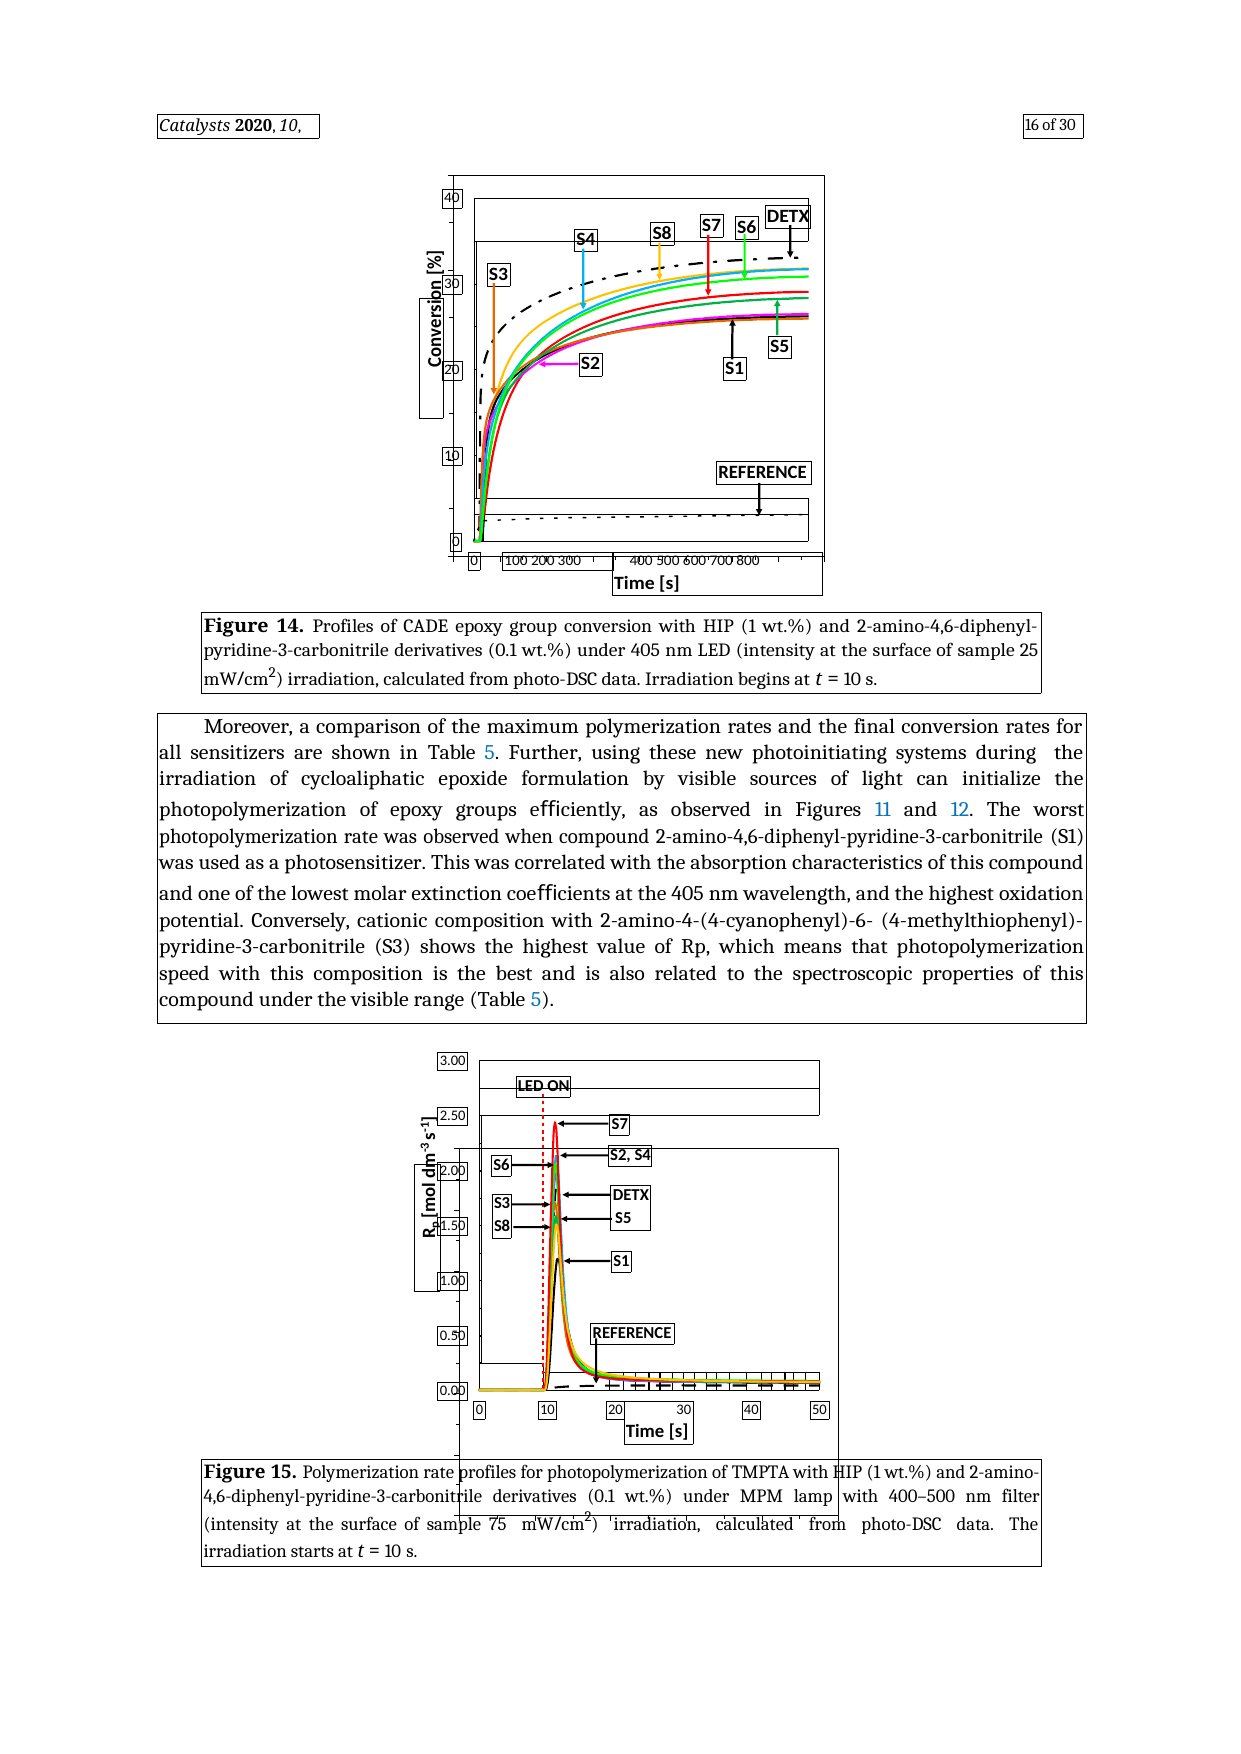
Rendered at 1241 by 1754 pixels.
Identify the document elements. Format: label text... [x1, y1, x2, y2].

text 10 [540, 1402, 556, 1418]
text S6 [737, 217, 758, 237]
text 2.50 [439, 1108, 467, 1124]
text S1 [725, 358, 746, 378]
text 20 [608, 1402, 624, 1418]
text 0 [454, 534, 461, 549]
text REFERENCE [718, 462, 811, 483]
text 30 [625, 1402, 691, 1418]
text 100 200 300 [504, 557, 612, 569]
text 2.00 [441, 1163, 459, 1178]
text S3 [489, 264, 510, 284]
text 20 [444, 362, 453, 378]
text 1.00 [460, 1273, 467, 1289]
text 16 of 30 [1025, 115, 1083, 134]
text 40 [744, 1402, 760, 1418]
text 40 [454, 190, 462, 206]
text S7 [702, 215, 723, 235]
text 30 [444, 276, 453, 292]
text 1.50 [460, 1218, 467, 1233]
text 1.50 [441, 1218, 459, 1233]
text DETX [767, 206, 808, 227]
text 0 [476, 1402, 485, 1418]
text S5 [615, 1208, 650, 1228]
text Moreover, a comparison of the maximum polymerization rates and the final conversion rates for all sensitizers are shown in Table 5. Further, using these new photoinitiating systems during the irradiation of cycloaliphatic epoxide formulation by visible sources of light can initialize the photopolymerization of epoxy groups efficiently, as observed in Figures 11 and 12. The worst photopolymerization rate was observed when compound 2-amino-4,6-diphenyl-pyridine-3-carbonitrile (S1) was used as a photosensitizer. This was correlated with the absorption characteristics of this compound and one of the lowest molar extinction coefficients at the 405 nm wavelength, and the highest oxidation potential. Conversely, cationic composition with 2-amino-4-(4-cyanophenyl)-6- (4-methylthiophenyl)-pyridine-3-carbonitrile (S3) shows the highest value of Rp, which means that photopolymerization speed with this composition is the best and is also related to the spectroscopic properties of this compound under the visible range (Table 5). [159, 714, 1084, 1012]
text Conversion [%] [422, 299, 443, 320]
text S8 [494, 1216, 511, 1236]
text 1.00 [441, 1273, 459, 1289]
text DETX [613, 1186, 650, 1204]
text 0.00 [439, 1383, 459, 1398]
text S3 [494, 1195, 511, 1213]
text LED ON [518, 1089, 570, 1095]
text REFERENCE [592, 1324, 674, 1342]
text Time [s] [625, 1420, 688, 1443]
text 0.50 [439, 1327, 459, 1343]
text Catalysts 2020, 10, 284 [159, 115, 319, 138]
text 2.00 [460, 1163, 467, 1178]
text S5 [770, 337, 791, 357]
text S8 [652, 223, 674, 241]
text Rp [mol dm-3 s-1] [416, 1165, 440, 1188]
text S6 [493, 1156, 511, 1174]
text 0.00 [460, 1383, 467, 1398]
text Figure 14. Profiles of CADE epoxy group conversion with HIP (1 wt.%) and 2-amino-4,6-diphenyl- pyridine-3-carbonitrile derivatives (0.1 wt.%) under 405 nm LED (intensity at the surface of sample 25 mW/cm2) irradiation, calculated from photo-DSC data. Irradiation begins at t = 10 s. [203, 613, 1039, 691]
text 20 [454, 362, 462, 378]
text 50 [812, 1402, 828, 1418]
text 40 [444, 190, 453, 206]
text S4 [576, 242, 597, 250]
text 10 [444, 448, 453, 464]
text 30 [454, 276, 462, 292]
text Time [s] [614, 571, 822, 594]
text S1 [613, 1252, 631, 1270]
text S4 [576, 230, 597, 241]
text S2 [581, 354, 602, 374]
text Figure 15. Polymerization rate profiles for photopolymerization of TMPTA with HIP (1 wt.%) and 2-amino-4,6-diphenyl-pyridine-3-carbonitrile derivatives (0.1 wt.%) under MPM lamp with 400–500 nm filter (intensity at the surface of sample 75 mW/cm2) irradiation, calculated from photo-DSC data. The irradiation starts at t = 10 s. [203, 1460, 1040, 1562]
text S2, S4 [610, 1149, 651, 1164]
text 400 500 600 700 800 [629, 557, 822, 569]
text 0.50 [460, 1327, 467, 1343]
text LED ON [518, 1077, 570, 1088]
text 10 [454, 448, 462, 464]
text S7 [611, 1116, 629, 1133]
text 3.00 [439, 1053, 467, 1069]
text 0 [470, 557, 480, 569]
